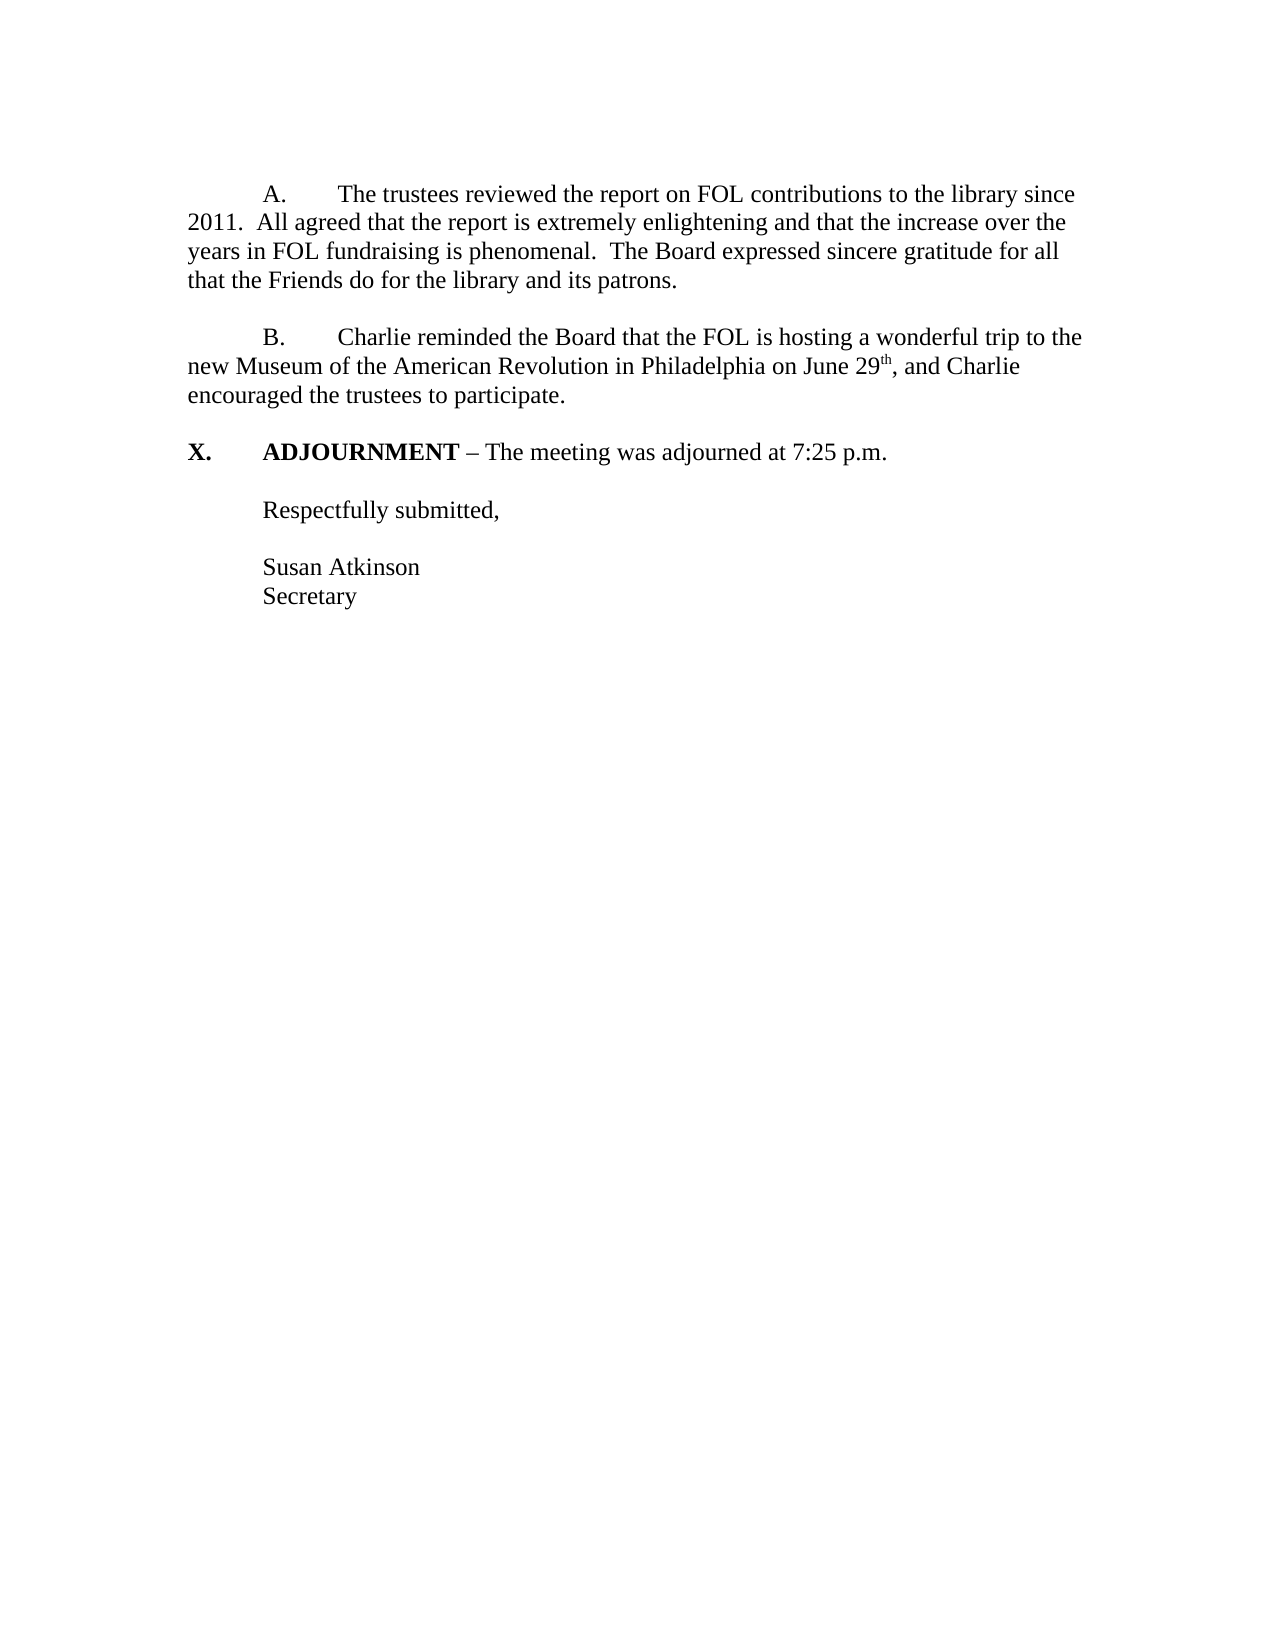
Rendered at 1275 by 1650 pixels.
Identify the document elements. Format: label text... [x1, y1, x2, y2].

text Susan Atkinson [187, 552, 1087, 581]
text Secretary [187, 581, 1087, 610]
text A. The trustees reviewed the report on FOL contributions to the library since 2011. All agreed that the report is extremely enlightening and that the increase over the years in FOL fundraising is phenomenal. The Board expressed sincere gratitude for all that the Friends do for the library and its patrons. [187, 179, 1087, 294]
text Respectfully submitted, [187, 495, 1087, 524]
text X. ADJOURNMENT – The meeting was adjourned at 7:25 p.m. [187, 437, 1087, 466]
text B. Charlie reminded the Board that the FOL is hosting a wonderful trip to the new Museum of the American Revolution in Philadelphia on June 29th, and Charlie encouraged the trustees to participate. [187, 322, 1087, 409]
